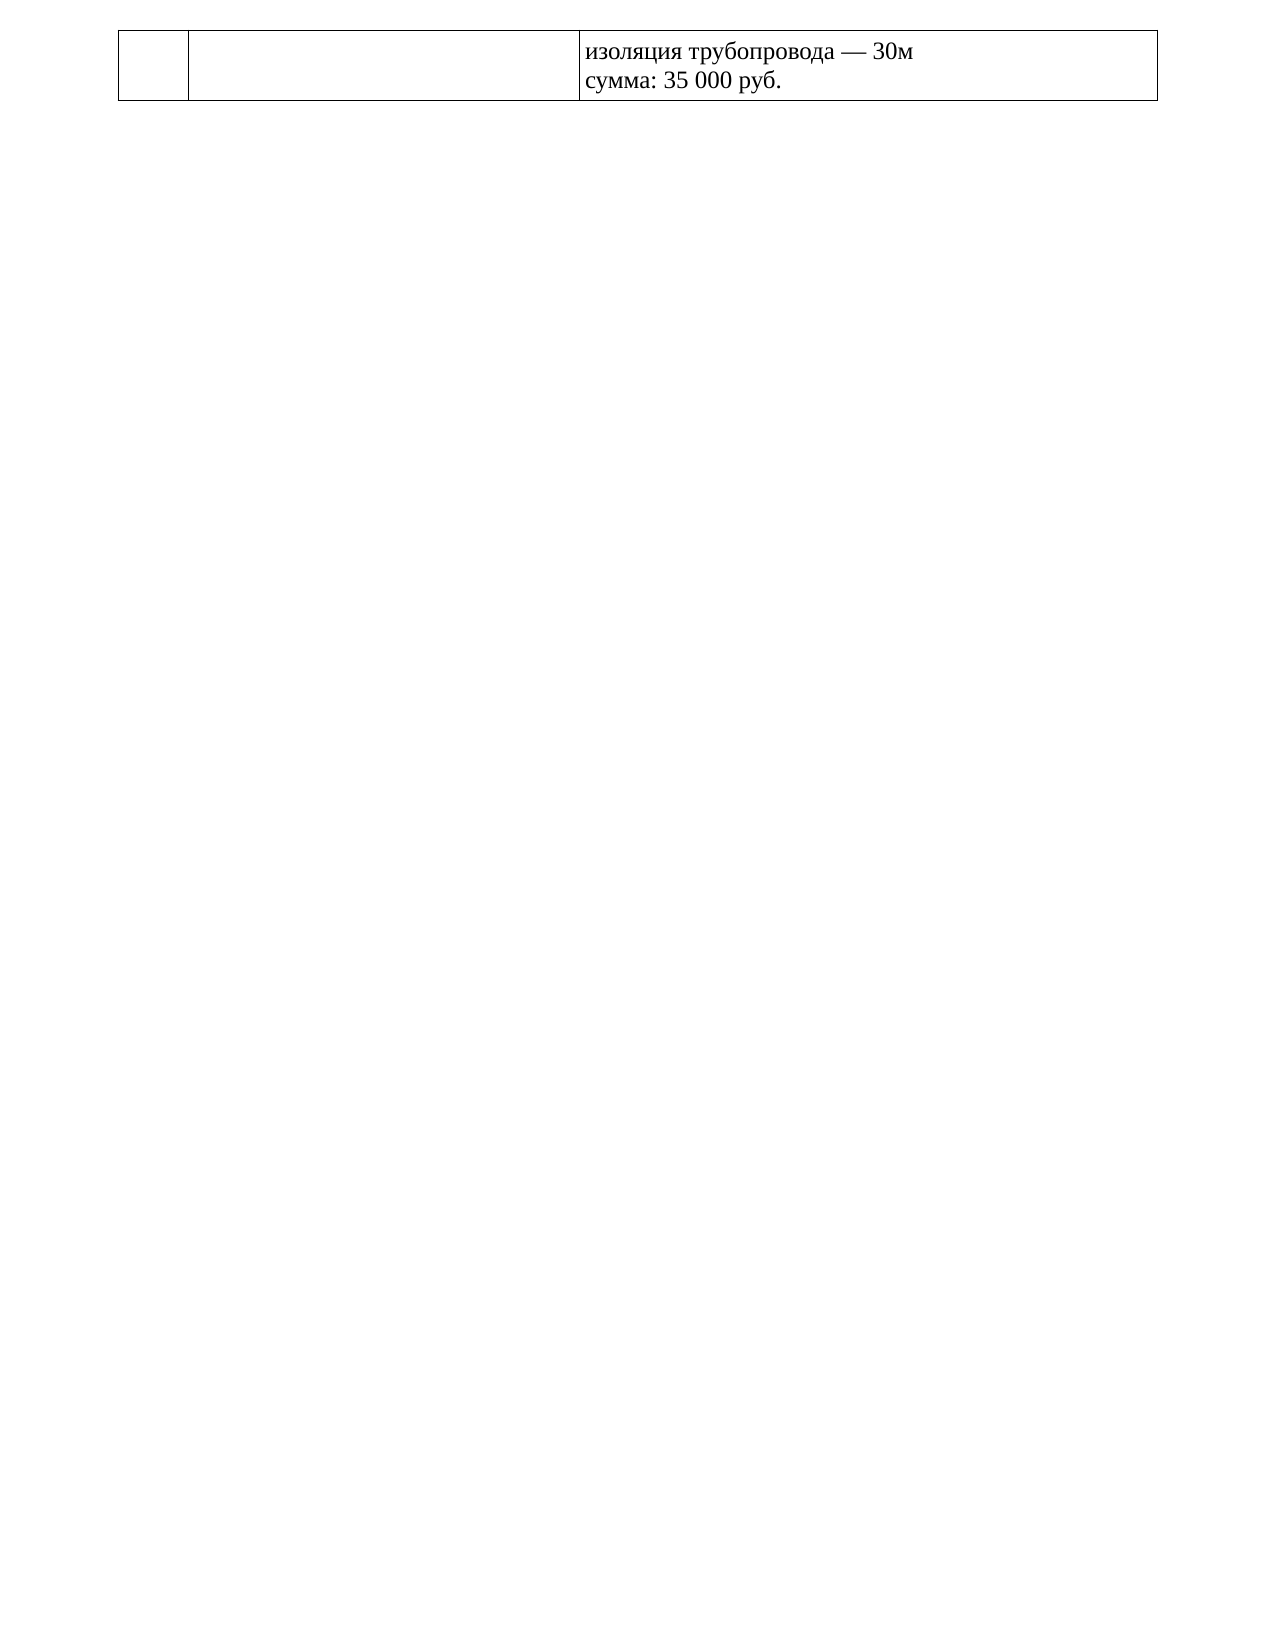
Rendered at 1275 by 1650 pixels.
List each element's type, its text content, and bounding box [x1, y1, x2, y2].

table_cell изоляция трубопровода — 30м сумма: 35 000 руб. [580, 31, 1157, 99]
table_cell [119, 31, 188, 99]
table_cell [189, 31, 579, 99]
